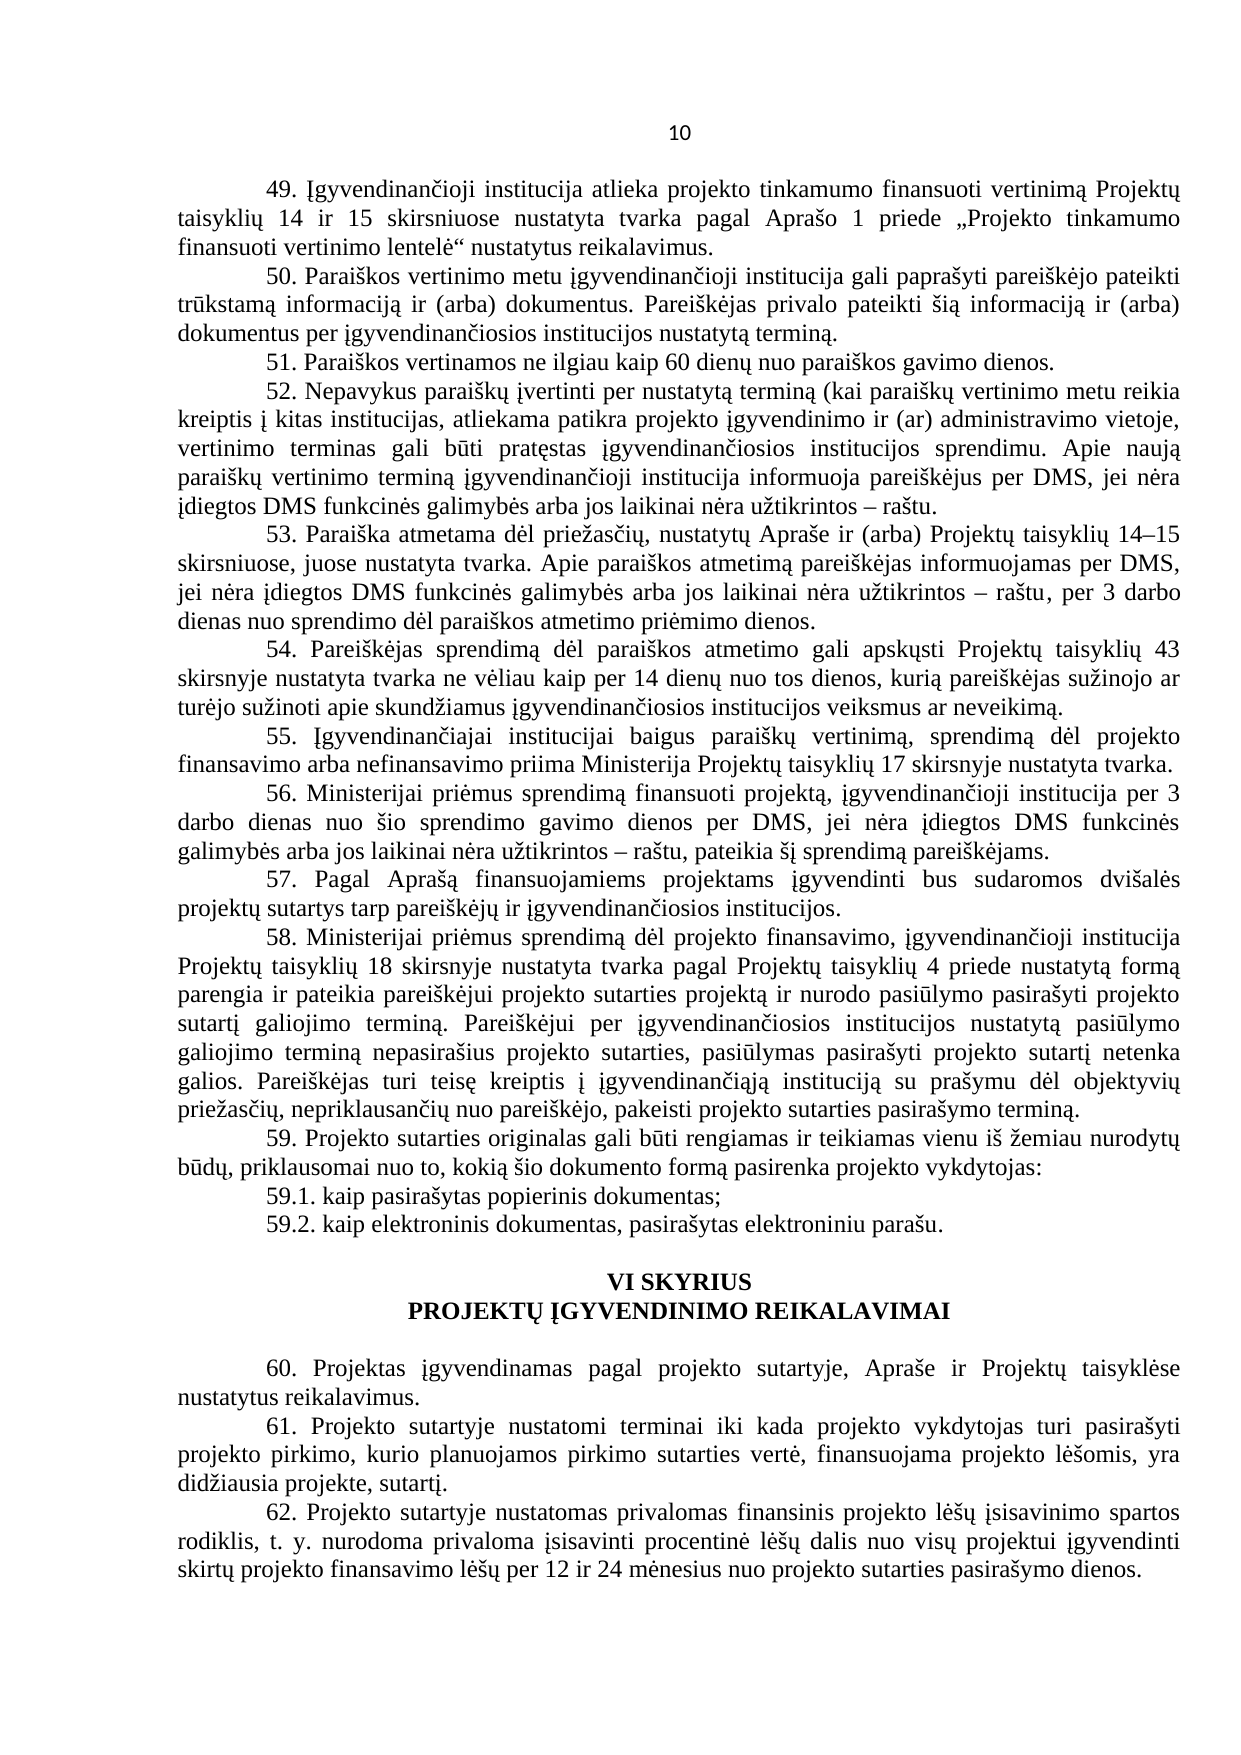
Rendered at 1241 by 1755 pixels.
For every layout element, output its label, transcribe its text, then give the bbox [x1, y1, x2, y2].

text 57. Pagal Aprašą finansuojamiems projektams įgyvendinti bus sudaromos dvišalės projektų sutartys tarp pareiškėjų ir įgyvendinančiosios institucijos. [177, 864, 1181, 922]
text 52. Nepavykus paraiškų įvertinti per nustatytą terminą (kai paraiškų vertinimo metu reikia kreiptis į kitas institucijas, atliekama patikra projekto įgyvendinimo ir (ar) administravimo vietoje, vertinimo terminas gali būti pratęstas įgyvendinančiosios institucijos sprendimu. Apie naują paraiškų vertinimo terminą įgyvendinančioji institucija informuoja pareiškėjus per DMS, jei nėra įdiegtos DMS funkcinės galimybės arba jos laikinai nėra užtikrintos – raštu. [177, 376, 1181, 519]
text PROJEKTŲ ĮGYVENDINIMO REIKALAVIMAI [177, 1296, 1181, 1324]
text 59.1. kaip pasirašytas popierinis dokumentas; [177, 1181, 1181, 1209]
text 61. Projekto sutartyje nustatomi terminai iki kada projekto vykdytojas turi pasirašyti projekto pirkimo, kurio planuojamos pirkimo sutarties vertė, finansuojama projekto lėšomis, yra didžiausia projekte, sutartį. [177, 1411, 1181, 1497]
text 50. Paraiškos vertinimo metu įgyvendinančioji institucija gali paprašyti pareiškėjo pateikti trūkstamą informaciją ir (arba) dokumentus. Pareiškėjas privalo pateikti šią informaciją ir (arba) dokumentus per įgyvendinančiosios institucijos nustatytą terminą. [177, 261, 1181, 347]
text 60. Projektas įgyvendinamas pagal projekto sutartyje, Apraše ir Projektų taisyklėse nustatytus reikalavimus. [177, 1353, 1181, 1411]
text VI SKYRIUS [177, 1267, 1181, 1296]
text 58. Ministerijai priėmus sprendimą dėl projekto finansavimo, įgyvendinančioji institucija Projektų taisyklių 18 skirsnyje nustatyta tvarka pagal Projektų taisyklių 4 priede nustatytą formą parengia ir pateikia pareiškėjui projekto sutarties projektą ir nurodo pasiūlymo pasirašyti projekto sutartį galiojimo terminą. Pareiškėjui per įgyvendinančiosios institucijos nustatytą pasiūlymo galiojimo terminą nepasirašius projekto sutarties, pasiūlymas pasirašyti projekto sutartį netenka galios. Pareiškėjas turi teisę kreiptis į įgyvendinančiąją instituciją su prašymu dėl objektyvių priežasčių, nepriklausančių nuo pareiškėjo, pakeisti projekto sutarties pasirašymo terminą. [177, 922, 1181, 1123]
text 55. Įgyvendinančiajai institucijai baigus paraiškų vertinimą, sprendimą dėl projekto finansavimo arba nefinansavimo priima Ministerija Projektų taisyklių 17 skirsnyje nustatyta tvarka. [177, 721, 1181, 778]
text 51. Paraiškos vertinamos ne ilgiau kaip 60 dienų nuo paraiškos gavimo dienos. [177, 347, 1181, 376]
text 49. Įgyvendinančioji institucija atlieka projekto tinkamumo finansuoti vertinimą Projektų taisyklių 14 ir 15 skirsniuose nustatyta tvarka pagal Aprašo 1 priede „Projekto tinkamumo finansuoti vertinimo lentelė“ nustatytus reikalavimus. [177, 174, 1181, 261]
text 62. Projekto sutartyje nustatomas privalomas finansinis projekto lėšų įsisavinimo spartos rodiklis, t. y. nurodoma privaloma įsisavinti procentinė lėšų dalis nuo visų projektui įgyvendinti skirtų projekto finansavimo lėšų per 12 ir 24 mėnesius nuo projekto sutarties pasirašymo dienos. [177, 1497, 1181, 1583]
text 53. Paraiška atmetama dėl priežasčių, nustatytų Apraše ir (arba) Projektų taisyklių 14–15 skirsniuose, juose nustatyta tvarka. Apie paraiškos atmetimą pareiškėjas informuojamas per DMS, jei nėra įdiegtos DMS funkcinės galimybės arba jos laikinai nėra užtikrintos – raštu, per 3 darbo dienas nuo sprendimo dėl paraiškos atmetimo priėmimo dienos. [177, 519, 1181, 634]
text 59. Projekto sutarties originalas gali būti rengiamas ir teikiamas vienu iš žemiau nurodytų būdų, priklausomai nuo to, kokią šio dokumento formą pasirenka projekto vykdytojas: [177, 1123, 1181, 1181]
text 54. Pareiškėjas sprendimą dėl paraiškos atmetimo gali apskųsti Projektų taisyklių 43 skirsnyje nustatyta tvarka ne vėliau kaip per 14 dienų nuo tos dienos, kurią pareiškėjas sužinojo ar turėjo sužinoti apie skundžiamus įgyvendinančiosios institucijos veiksmus ar neveikimą. [177, 634, 1181, 721]
text 59.2. kaip elektroninis dokumentas, pasirašytas elektroniniu parašu. [177, 1209, 1181, 1238]
text 56. Ministerijai priėmus sprendimą finansuoti projektą, įgyvendinančioji institucija per 3 darbo dienas nuo šio sprendimo gavimo dienos per DMS, jei nėra įdiegtos DMS funkcinės galimybės arba jos laikinai nėra užtikrintos – raštu, pateikia šį sprendimą pareiškėjams. [177, 778, 1181, 864]
